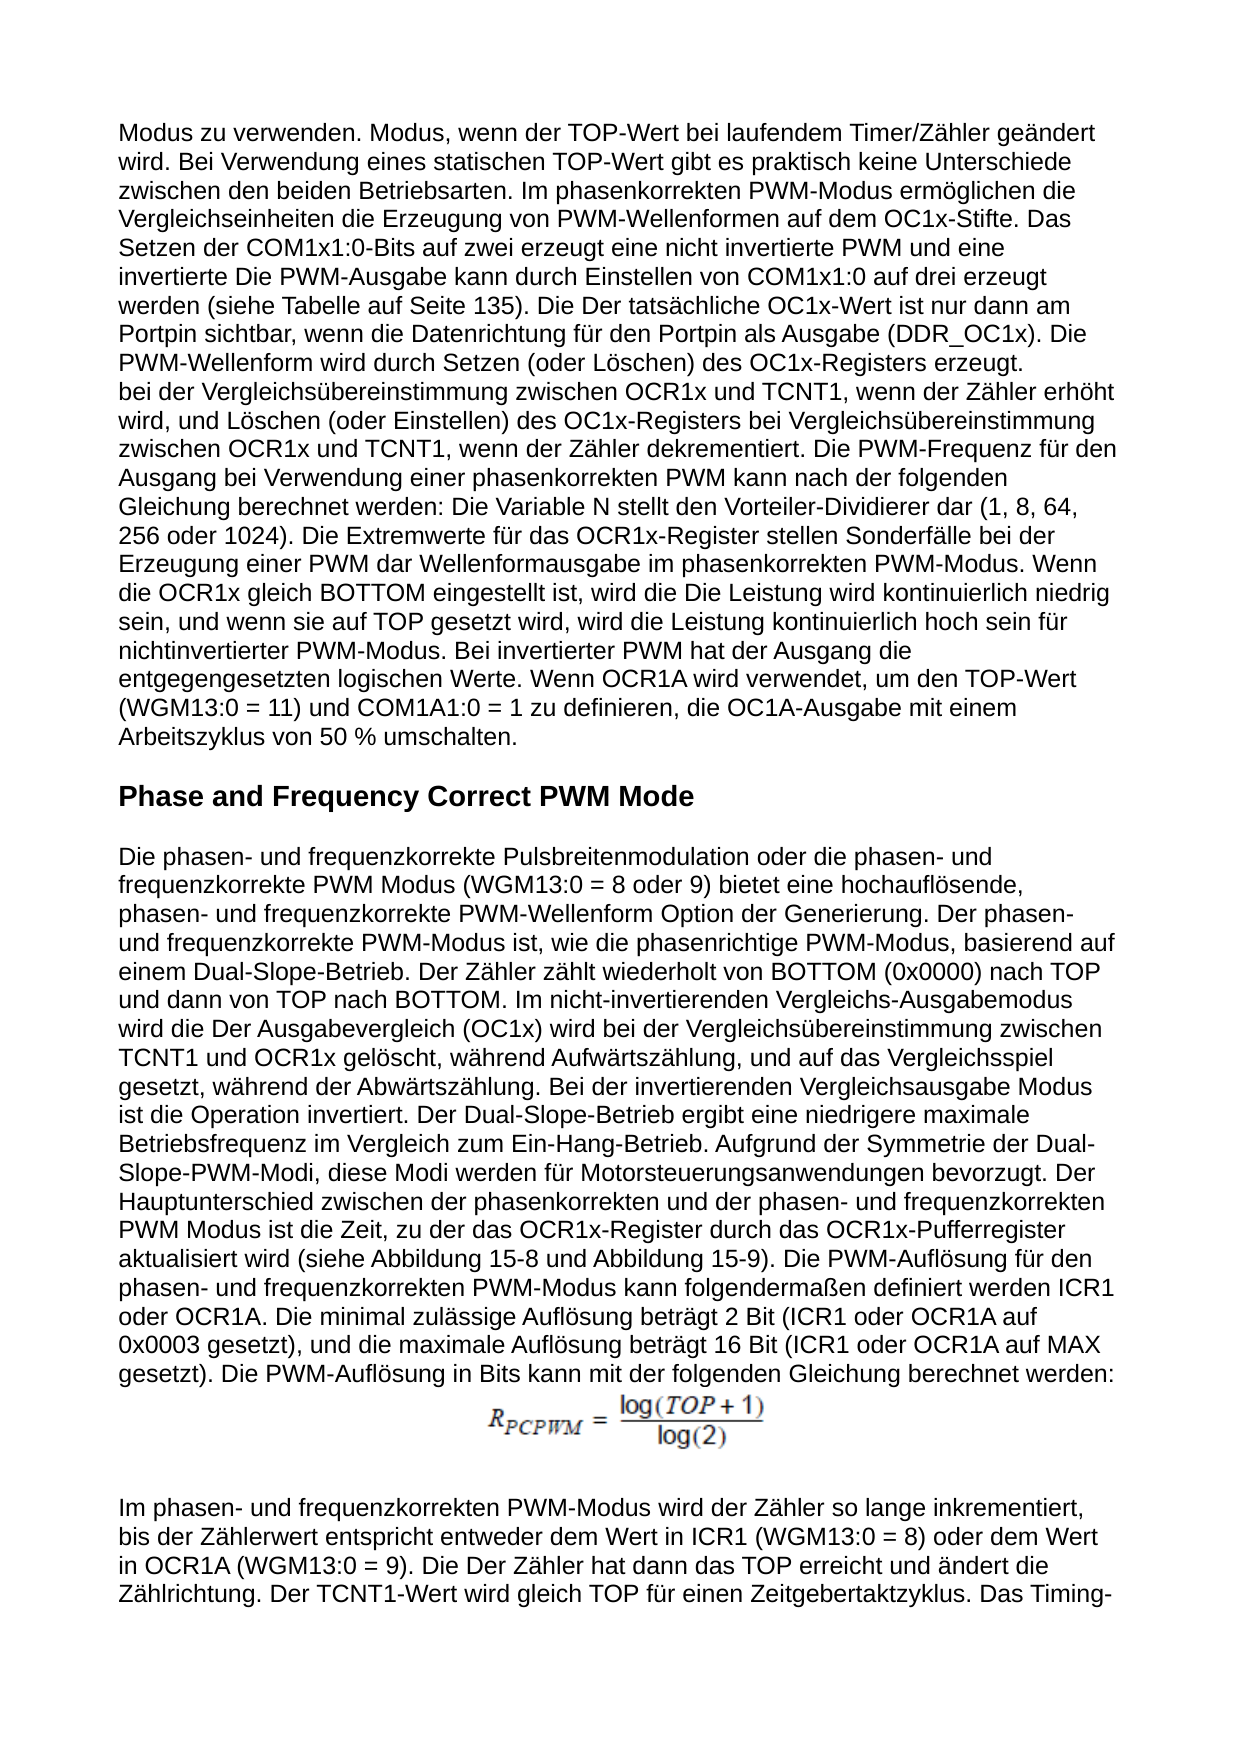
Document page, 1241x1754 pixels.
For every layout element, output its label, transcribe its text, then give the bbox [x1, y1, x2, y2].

text nichtinvertierter PWM-Modus. Bei invertierter PWM hat der Ausgang die entgegengesetzten logischen Werte. Wenn OCR1A wird verwendet, um den TOP-Wert (WGM13:0 = 11) und COM1A1:0 = 1 zu definieren, die OC1A-Ausgabe mit einem Arbeitszyklus von 50 % umschalten. [118, 636, 1122, 751]
picture [460, 1387, 781, 1465]
text Im phasen- und frequenzkorrekten PWM-Modus wird der Zähler so lange inkrementiert, bis der Zählerwert entspricht entweder dem Wert in ICR1 (WGM13:0 = 8) oder dem Wert in OCR1A (WGM13:0 = 9). Die Der Zähler hat dann das TOP erreicht und ändert die Zählrichtung. Der TCNT1-Wert wird gleich TOP für einen Zeitgebertaktzyklus. Das Timing- [118, 1493, 1122, 1608]
text Modus zu verwenden. Modus, wenn der TOP-Wert bei laufendem Timer/Zähler geändert wird. Bei Verwendung eines statischen TOP-Wert gibt es praktisch keine Unterschiede zwischen den beiden Betriebsarten. Im phasenkorrekten PWM-Modus ermöglichen die Vergleichseinheiten die Erzeugung von PWM-Wellenformen auf dem OC1x-Stifte. Das Setzen der COM1x1:0-Bits auf zwei erzeugt eine nicht invertierte PWM und eine invertierte Die PWM-Ausgabe kann durch Einstellen von COM1x1:0 auf drei erzeugt werden (siehe Tabelle auf Seite 135). Die Der tatsächliche OC1x-Wert ist nur dann am Portpin sichtbar, wenn die Datenrichtung für den Portpin als Ausgabe (DDR_OC1x). Die PWM-Wellenform wird durch Setzen (oder Löschen) des OC1x-Registers erzeugt. [118, 118, 1122, 377]
text bei der Vergleichsübereinstimmung zwischen OCR1x und TCNT1, wenn der Zähler erhöht wird, und Löschen (oder Einstellen) des OC1x-Registers bei Vergleichsübereinstimmung zwischen OCR1x und TCNT1, wenn der Zähler dekrementiert. Die PWM-Frequenz für den Ausgang bei Verwendung einer phasenkorrekten PWM kann nach der folgenden Gleichung berechnet werden: Die Variable N stellt den Vorteiler-Dividierer dar (1, 8, 64, 256 oder 1024). Die Extremwerte für das OCR1x-Register stellen Sonderfälle bei der Erzeugung einer PWM dar Wellenformausgabe im phasenkorrekten PWM-Modus. Wenn die OCR1x gleich BOTTOM eingestellt ist, wird die Die Leistung wird kontinuierlich niedrig sein, und wenn sie auf TOP gesetzt wird, wird die Leistung kontinuierlich hoch sein für [118, 377, 1122, 636]
text Phase and Frequency Correct PWM Mode [118, 779, 1122, 813]
text Die phasen- und frequenzkorrekte Pulsbreitenmodulation oder die phasen- und frequenzkorrekte PWM Modus (WGM13:0 = 8 oder 9) bietet eine hochauflösende, phasen- und frequenzkorrekte PWM-Wellenform Option der Generierung. Der phasen- und frequenzkorrekte PWM-Modus ist, wie die phasenrichtige PWM-Modus, basierend auf einem Dual-Slope-Betrieb. Der Zähler zählt wiederholt von BOTTOM (0x0000) nach TOP und dann von TOP nach BOTTOM. Im nicht-invertierenden Vergleichs-Ausgabemodus wird die Der Ausgabevergleich (OC1x) wird bei der Vergleichsübereinstimmung zwischen TCNT1 und OCR1x gelöscht, während Aufwärtszählung, und auf das Vergleichsspiel gesetzt, während der Abwärtszählung. Bei der invertierenden Vergleichsausgabe Modus ist die Operation invertiert. Der Dual-Slope-Betrieb ergibt eine niedrigere maximale Betriebsfrequenz im Vergleich zum Ein-Hang-Betrieb. Aufgrund der Symmetrie der Dual-Slope-PWM-Modi, diese Modi werden für Motorsteuerungsanwendungen bevorzugt. Der Hauptunterschied zwischen der phasenkorrekten und der phasen- und frequenzkorrekten PWM Modus ist die Zeit, zu der das OCR1x-Register durch das OCR1x-Pufferregister aktualisiert wird (siehe Abbildung 15-8 und Abbildung 15-9). Die PWM-Auflösung für den phasen- und frequenzkorrekten PWM-Modus kann folgendermaßen definiert werden ICR1 oder OCR1A. Die minimal zulässige Auflösung beträgt 2 Bit (ICR1 oder OCR1A auf 0x0003 gesetzt), und die maximale Auflösung beträgt 16 Bit (ICR1 oder OCR1A auf MAX gesetzt). Die PWM-Auflösung in Bits kann mit der folgenden Gleichung berechnet werden: [118, 842, 1122, 1388]
